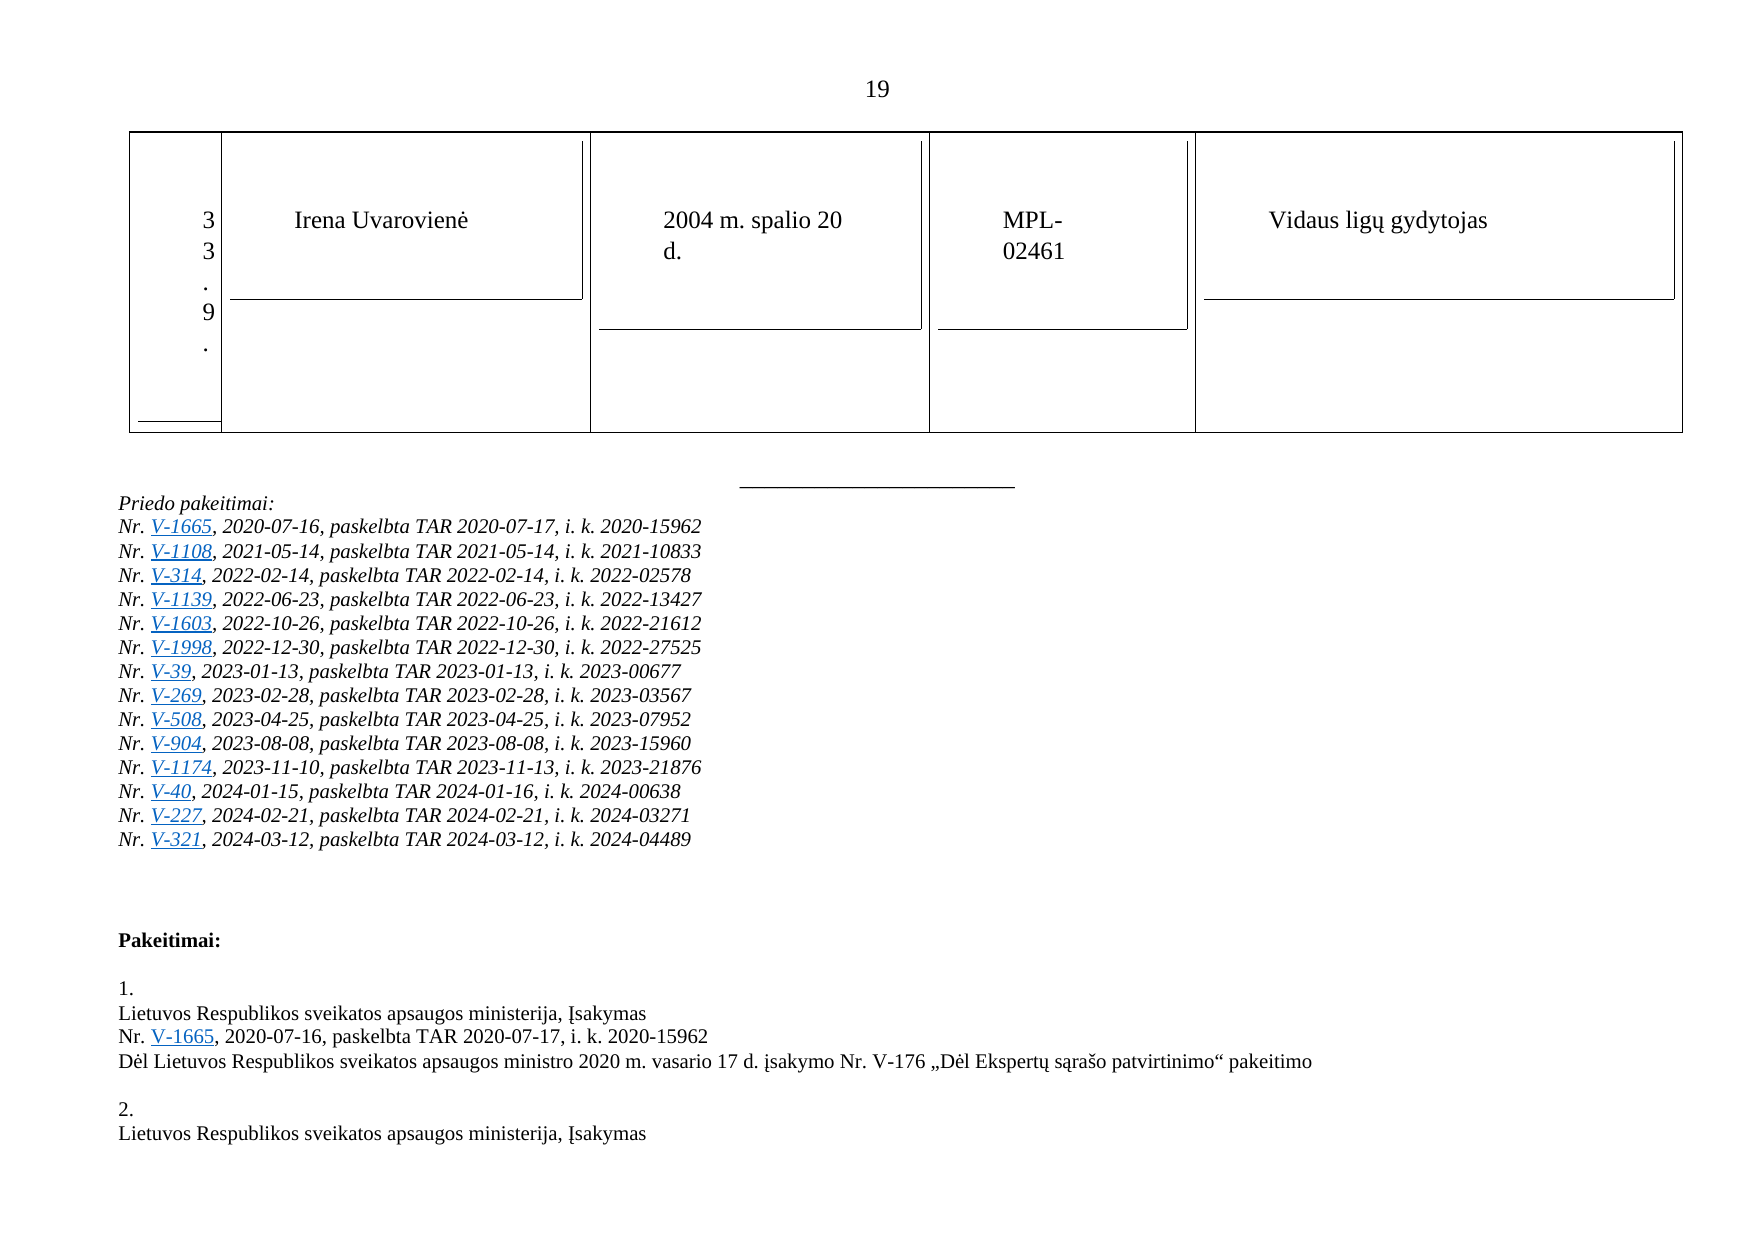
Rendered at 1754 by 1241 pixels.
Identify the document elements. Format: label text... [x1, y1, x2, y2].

text Nr. V-1139, 2022-06-23, paskelbta TAR 2022-06-23, i. k. 2022-13427 [118, 587, 1636, 611]
text Nr. V-269, 2023-02-28, paskelbta TAR 2023-02-28, i. k. 2023-03567 [118, 683, 1636, 707]
text Nr. V-1603, 2022-10-26, paskelbta TAR 2022-10-26, i. k. 2022-21612 [118, 611, 1636, 635]
table_cell MPL-02461 [930, 133, 1195, 432]
text Nr. V-1998, 2022-12-30, paskelbta TAR 2022-12-30, i. k. 2022-27525 [118, 635, 1636, 659]
text Nr. V-321, 2024-03-12, paskelbta TAR 2024-03-12, i. k. 2024-04489 [118, 827, 1636, 851]
text Nr. V-40, 2024-01-15, paskelbta TAR 2024-01-16, i. k. 2024-00638 [118, 779, 1636, 803]
text Nr. V-39, 2023-01-13, paskelbta TAR 2023-01-13, i. k. 2023-00677 [118, 659, 1636, 683]
table_cell Irena Uvarovienė [222, 133, 590, 432]
text Nr. V-904, 2023-08-08, paskelbta TAR 2023-08-08, i. k. 2023-15960 [118, 731, 1636, 755]
text Nr. V-1665, 2020-07-16, paskelbta TAR 2020-07-17, i. k. 2020-15962 [118, 1024, 1636, 1048]
text Nr. V-1174, 2023-11-10, paskelbta TAR 2023-11-13, i. k. 2023-21876 [118, 755, 1636, 779]
text 1. [118, 976, 1636, 1000]
text Nr. V-314, 2022-02-14, paskelbta TAR 2022-02-14, i. k. 2022-02578 [118, 563, 1636, 587]
text Nr. V-227, 2024-02-21, paskelbta TAR 2024-02-21, i. k. 2024-03271 [118, 803, 1636, 827]
text Nr. V-1108, 2021-05-14, paskelbta TAR 2021-05-14, i. k. 2021-10833 [118, 538, 1636, 563]
text Dėl Lietuvos Respublikos sveikatos apsaugos ministro 2020 m. vasario 17 d. įsakymo Nr. V-176 „Dėl Ekspertų sąrašo patvirtinimo“ pakeitimo [118, 1048, 1636, 1073]
table_cell 33.9. [130, 133, 221, 432]
text Priedo pakeitimai: [118, 490, 1636, 514]
text ______________________ [118, 462, 1636, 490]
text 2. [118, 1097, 1636, 1121]
table_cell Vidaus ligų gydytojas [1196, 133, 1682, 432]
text Nr. V-508, 2023-04-25, paskelbta TAR 2023-04-25, i. k. 2023-07952 [118, 707, 1636, 731]
text Nr. V-1665, 2020-07-16, paskelbta TAR 2020-07-17, i. k. 2020-15962 [118, 514, 1636, 538]
text Lietuvos Respublikos sveikatos apsaugos ministerija, Įsakymas [118, 1000, 1636, 1024]
text Pakeitimai: [118, 928, 1636, 952]
text Lietuvos Respublikos sveikatos apsaugos ministerija, Įsakymas [118, 1121, 1636, 1145]
table_cell 2004 m. spalio 20 d. [591, 133, 929, 432]
